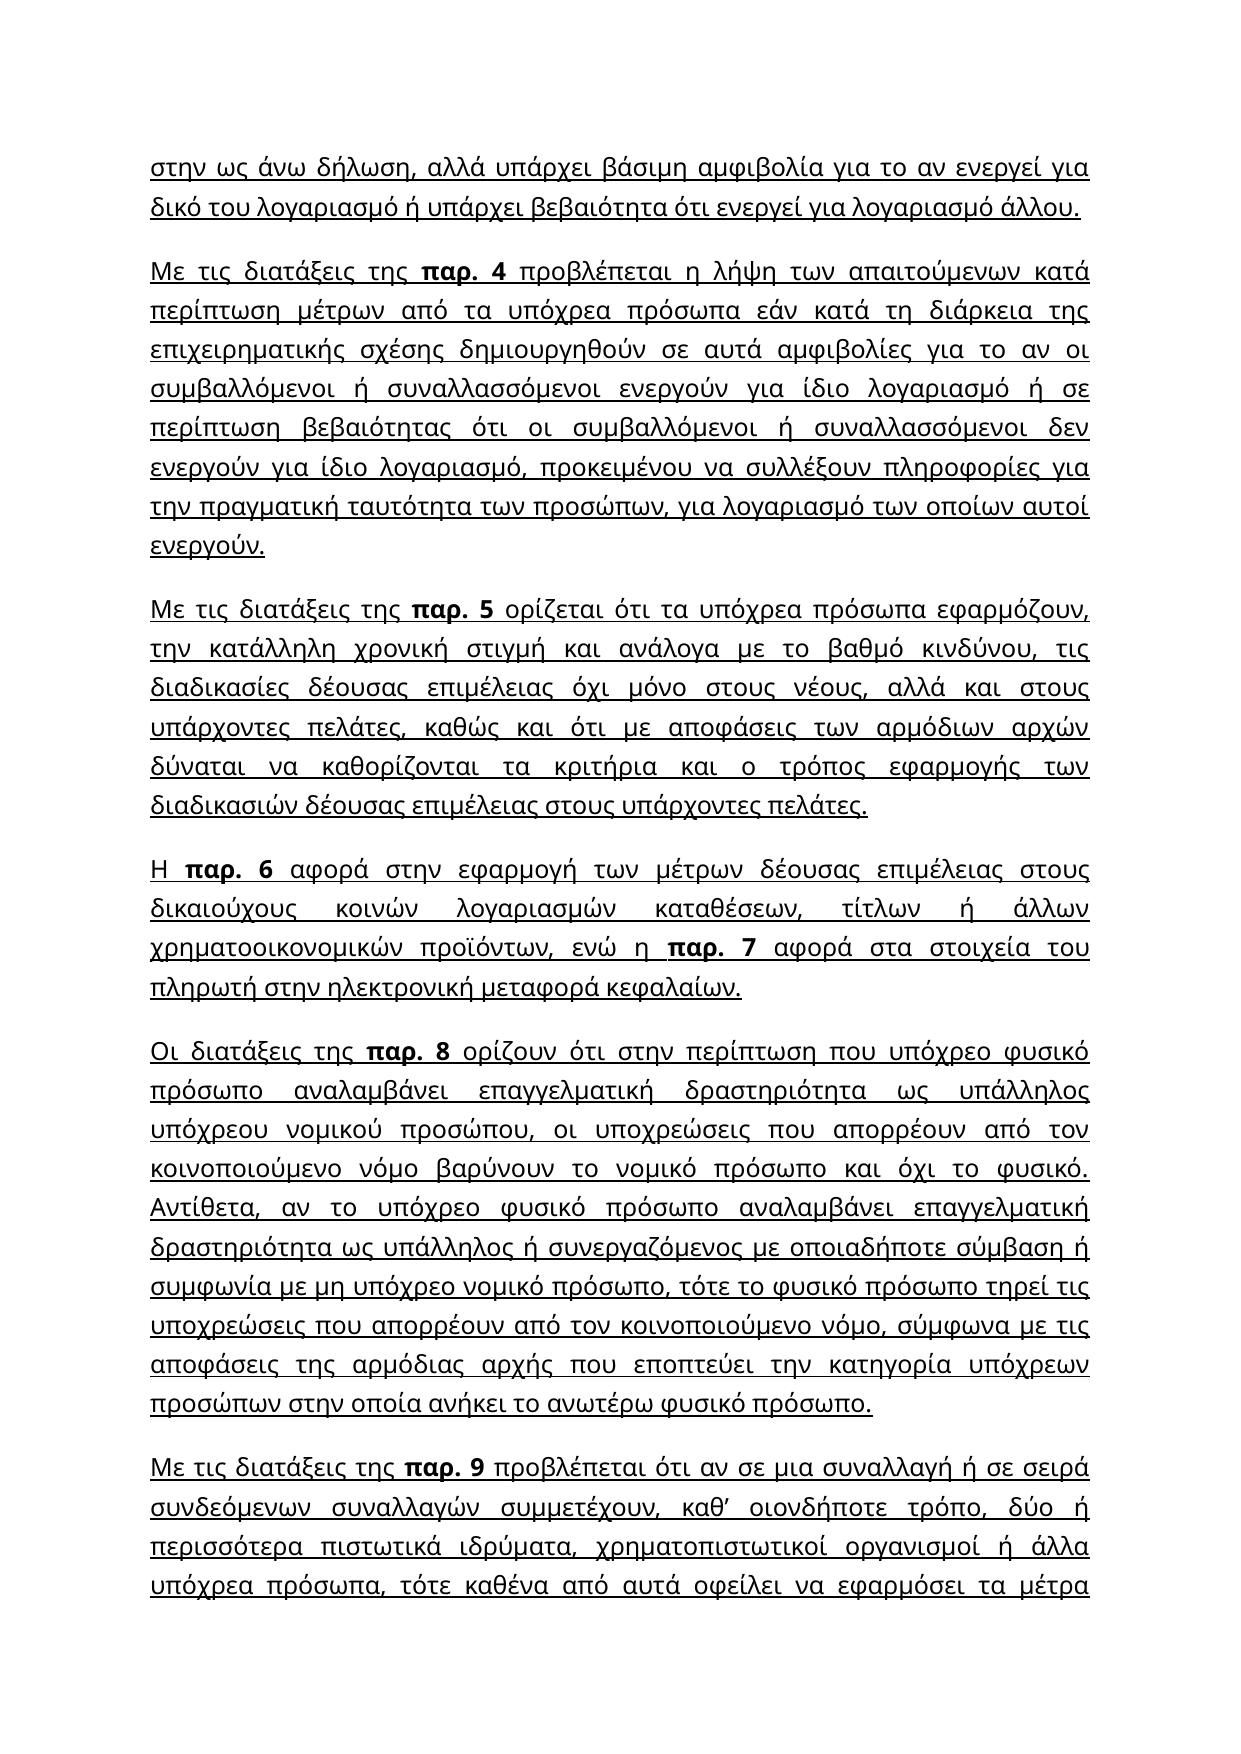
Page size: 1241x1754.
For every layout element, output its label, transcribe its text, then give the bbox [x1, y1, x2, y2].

text περισσότερα πιστωτικά ιδρύματα, χρηματοπιστωτικοί οργανισμοί ή άλλα [150, 1520, 1090, 1557]
text υπάρχοντες πελάτες, καθώς και ότι με αποφάσεις των αρμόδιων αρχών [150, 701, 1090, 738]
text δικό του λογαριασμό ή υπάρχει βεβαιότητα ότι ενεργεί για λογαριασμό άλλου. [150, 181, 1090, 223]
text συμφωνία με μη υπόχρεο νομικό πρόσωπο, τότε το φυσικό πρόσωπο τηρεί τις [150, 1260, 1090, 1297]
text συμβαλλόμενοι ή συναλλασσόμενοι ενεργούν για ίδιο λογαριασμό ή σε [150, 362, 1090, 400]
text διαδικασιών δέουσας επιμέλειας στους υπάρχοντες πελάτες. [150, 779, 1090, 822]
text χρηματοοικονομικών προϊόντων, ενώ η παρ. 7 αφορά στα στοιχεία του [150, 922, 1090, 959]
text διαδικασίες δέουσας επιμέλειας όχι μόνο στους νέους, αλλά και στους [150, 662, 1090, 699]
text περίπτωση μέτρων από τα υπόχρεα πρόσωπα εάν κατά τη διάρκεια της [150, 284, 1090, 321]
text Με τις διατάξεις της παρ. 4 προβλέπεται η λήψη των απαιτούμενων κατά [150, 253, 1090, 282]
text περίπτωση βεβαιότητας ότι οι συμβαλλόμενοι ή συναλλασσόμενοι δεν [150, 402, 1090, 439]
text την πραγματική ταυτότητα των προσώπων, για λογαριασμό των οποίων αυτοί [150, 480, 1090, 517]
text πρόσωπο αναλαμβάνει επαγγελματική δραστηριότητα ως υπάλληλος [150, 1064, 1090, 1101]
text την κατάλληλη χρονική στιγμή και ανάλογα με το βαθμό κινδύνου, τις [150, 622, 1090, 660]
text δραστηριότητα ως υπάλληλος ή συνεργαζόμενος με οποιαδήποτε σύμβαση ή [150, 1221, 1090, 1258]
text στην ως άνω δήλωση, αλλά υπάρχει βάσιμη αμφιβολία για το αν ενεργεί για [150, 150, 1090, 179]
text πληρωτή στην ηλεκτρονική μεταφορά κεφαλαίων. [150, 960, 1090, 1003]
text Με τις διατάξεις της παρ. 9 προβλέπεται ότι αν σε μια συναλλαγή ή σε σειρά [150, 1450, 1090, 1479]
text αποφάσεις της αρμόδιας αρχής που εποπτεύει την κατηγορία υπόχρεων [150, 1338, 1090, 1376]
text Η παρ. 6 αφορά στην εφαρμογή των μέτρων δέουσας επιμέλειας στους [150, 852, 1090, 881]
text δικαιούχους κοινών λογαριασμών καταθέσεων, τίτλων ή άλλων [150, 882, 1090, 920]
text ενεργούν για ίδιο λογαριασμό, προκειμένου να συλλέξουν πληροφορίες για [150, 441, 1090, 478]
text δύναται να καθορίζονται τα κριτήρια και ο τρόπος εφαρμογής των [150, 740, 1090, 777]
text επιχειρηματικής σχέσης δημιουργηθούν σε αυτά αμφιβολίες για το αν οι [150, 323, 1090, 361]
text Με τις διατάξεις της παρ. 5 ορίζεται ότι τα υπόχρεα πρόσωπα εφαρμόζουν, [150, 592, 1090, 621]
text Αντίθετα, αν το υπόχρεο φυσικό πρόσωπο αναλαμβάνει επαγγελματική [150, 1182, 1090, 1219]
text Οι διατάξεις της παρ. 8 ορίζουν ότι στην περίπτωση που υπόχρεο φυσικό [150, 1033, 1090, 1062]
text προσώπων στην οποία ανήκει το ανωτέρω φυσικό πρόσωπο. [150, 1377, 1090, 1420]
text υπόχρεα πρόσωπα, τότε καθένα από αυτά οφείλει να εφαρμόσει τα μέτρα [150, 1559, 1090, 1596]
text υπόχρεου νομικού προσώπου, οι υποχρεώσεις που απορρέουν από τον [150, 1103, 1090, 1141]
text υποχρεώσεις που απορρέουν από τον κοινοποιούμενο νόμο, σύμφωνα με τις [150, 1299, 1090, 1336]
text κοινοποιούμενο νόμο βαρύνουν το νομικό πρόσωπο και όχι το φυσικό. [150, 1142, 1090, 1180]
text ενεργούν. [150, 519, 1090, 562]
text συνδεόμενων συναλλαγών συμμετέχουν, καθ’ οιονδήποτε τρόπο, δύο ή [150, 1481, 1090, 1518]
